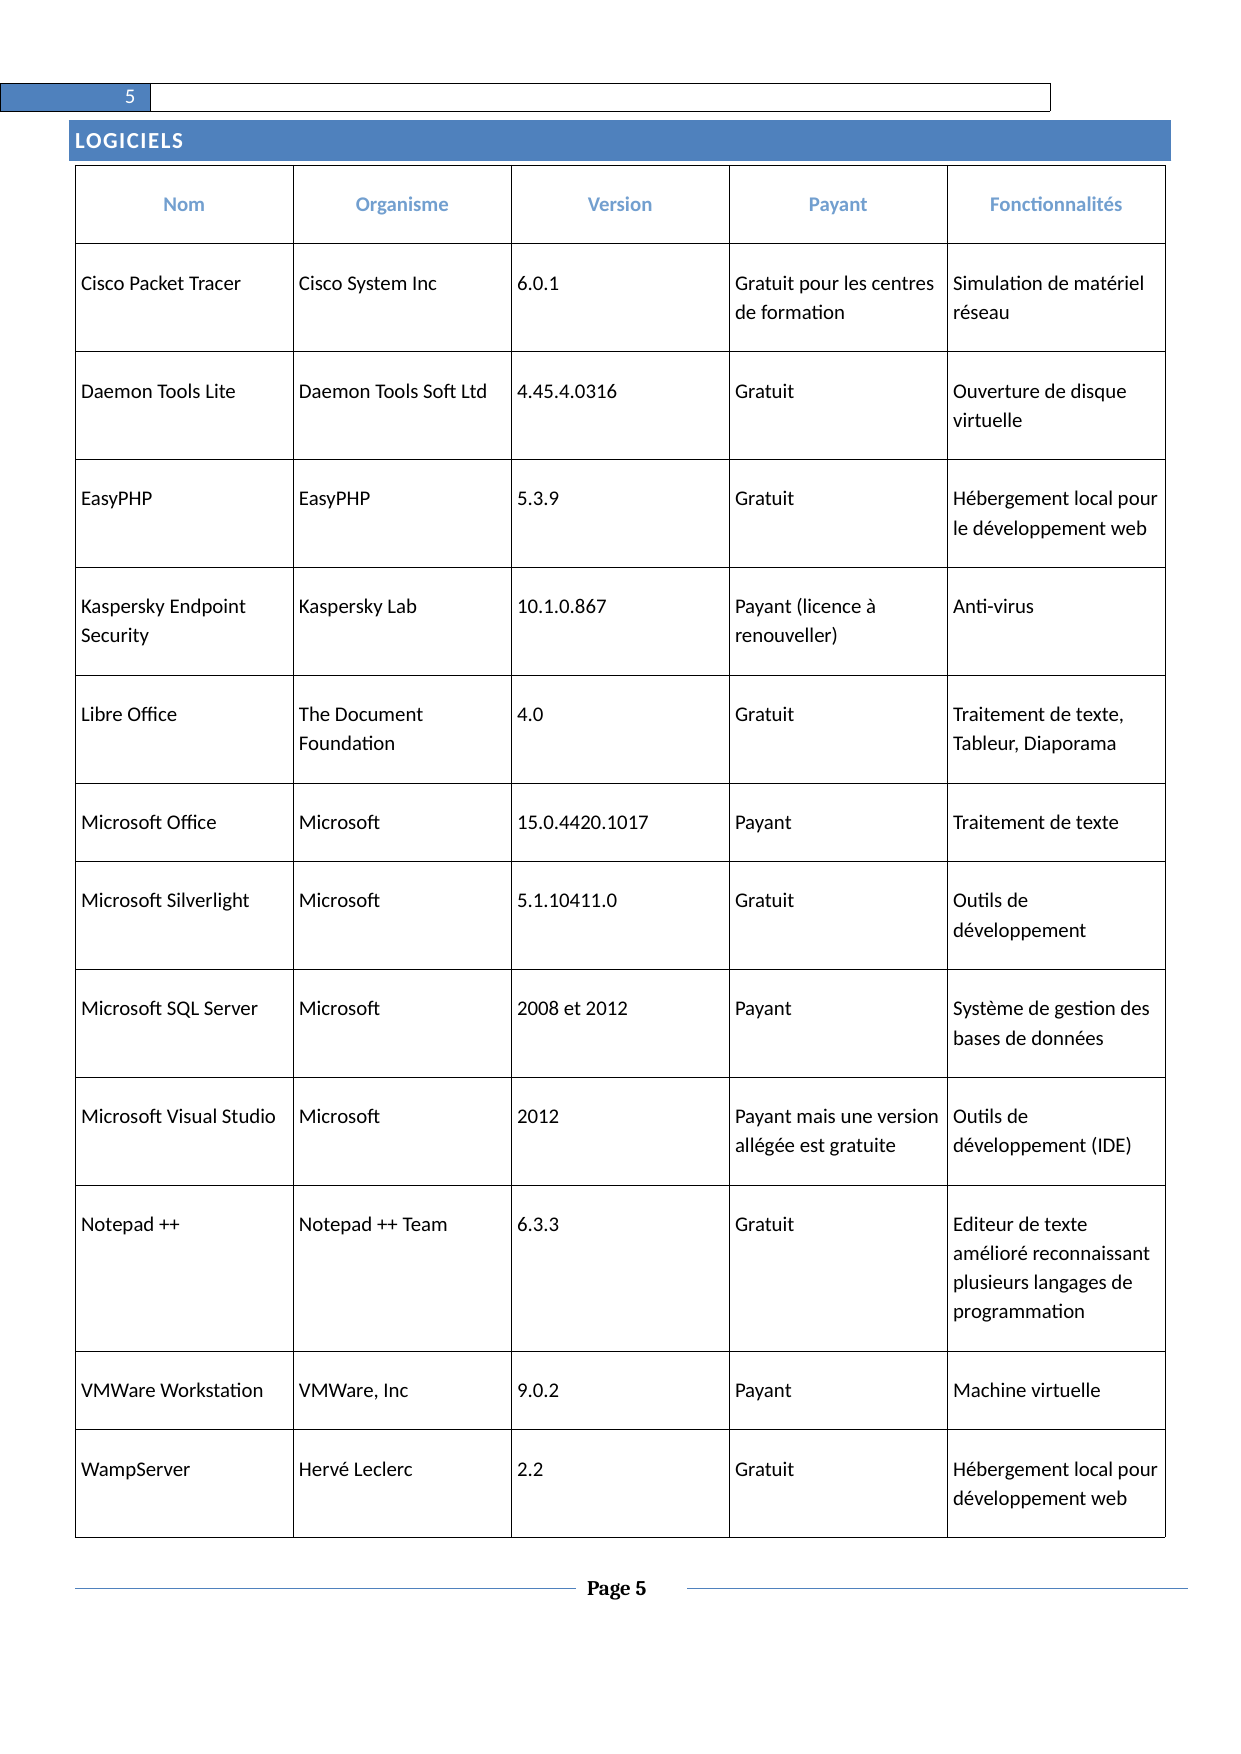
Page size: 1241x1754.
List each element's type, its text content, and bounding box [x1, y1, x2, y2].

table_cell Hébergement local pour développement web [948, 1430, 1165, 1537]
table_header Nom [76, 166, 293, 243]
table_cell Machine virtuelle [948, 1352, 1165, 1429]
table_cell 6.3.3 [512, 1186, 729, 1351]
subtitle Logiciels [75, 126, 1165, 154]
table_cell Outils de développement [948, 862, 1165, 969]
table_cell EasyPHP [294, 460, 511, 567]
table_cell 10.1.0.867 [512, 568, 729, 674]
table_cell Cisco Packet Tracer [76, 244, 293, 351]
table_cell Daemon Tools Soft Ltd [294, 352, 511, 459]
table_cell Microsoft [294, 970, 511, 1077]
table_cell Payant (licence à renouveller) [730, 568, 947, 674]
table_cell Microsoft Office [76, 784, 293, 861]
table_cell Kaspersky Endpoint Security [76, 568, 293, 674]
table_cell Traitement de texte [948, 784, 1165, 861]
table_cell Libre Office [76, 676, 293, 782]
table_cell Payant [730, 970, 947, 1077]
table_cell Hervé Leclerc [294, 1430, 511, 1537]
table_cell Gratuit [730, 1430, 947, 1537]
table_cell 6.0.1 [512, 244, 729, 351]
table_cell EasyPHP [76, 460, 293, 567]
table_header Organisme [294, 166, 511, 243]
table_cell Microsoft Visual Studio [76, 1078, 293, 1184]
table_cell Gratuit [730, 352, 947, 459]
table_cell Microsoft [294, 784, 511, 861]
table_header Payant [730, 166, 947, 243]
table_cell Outils de développement (IDE) [948, 1078, 1165, 1184]
table_cell 2012 [512, 1078, 729, 1184]
table_cell VMWare, Inc [294, 1352, 511, 1429]
table_cell Gratuit pour les centres de formation [730, 244, 947, 351]
table_cell Microsoft Silverlight [76, 862, 293, 969]
table_cell Microsoft [294, 862, 511, 969]
table_cell Payant [730, 1352, 947, 1429]
table_cell Kaspersky Lab [294, 568, 511, 674]
table_cell Cisco System Inc [294, 244, 511, 351]
table_cell Hébergement local pour le développement web [948, 460, 1165, 567]
table_cell Simulation de matériel réseau [948, 244, 1165, 351]
table_cell 4.0 [512, 676, 729, 782]
table_cell 9.0.2 [512, 1352, 729, 1429]
table_cell Ouverture de disque virtuelle [948, 352, 1165, 459]
table_cell Editeur de texte amélioré reconnaissant plusieurs langages de programmation [948, 1186, 1165, 1351]
table_cell Payant [730, 784, 947, 861]
table_cell 2008 et 2012 [512, 970, 729, 1077]
table_cell Payant mais une version allégée est gratuite [730, 1078, 947, 1184]
table_header Fonctionnalités [948, 166, 1165, 243]
table_cell 5.3.9 [512, 460, 729, 567]
table_cell Gratuit [730, 1186, 947, 1351]
table_cell 15.0.4420.1017 [512, 784, 729, 861]
table_cell WampServer [76, 1430, 293, 1537]
table_cell Notepad ++ [76, 1186, 293, 1351]
table_cell 5.1.10411.0 [512, 862, 729, 969]
table_cell Système de gestion des bases de données [948, 970, 1165, 1077]
table_cell Anti-virus [948, 568, 1165, 674]
table_cell 2.2 [512, 1430, 729, 1537]
table_cell Traitement de texte, Tableur, Diaporama [948, 676, 1165, 782]
table_cell Microsoft SQL Server [76, 970, 293, 1077]
table_cell Gratuit [730, 460, 947, 567]
table_cell Notepad ++ Team [294, 1186, 511, 1351]
table_cell Daemon Tools Lite [76, 352, 293, 459]
table_cell Microsoft [294, 1078, 511, 1184]
table_cell VMWare Workstation [76, 1352, 293, 1429]
table_cell The Document Foundation [294, 676, 511, 782]
table_cell Gratuit [730, 676, 947, 782]
table_header Version [512, 166, 729, 243]
table_cell Gratuit [730, 862, 947, 969]
table_cell 4.45.4.0316 [512, 352, 729, 459]
